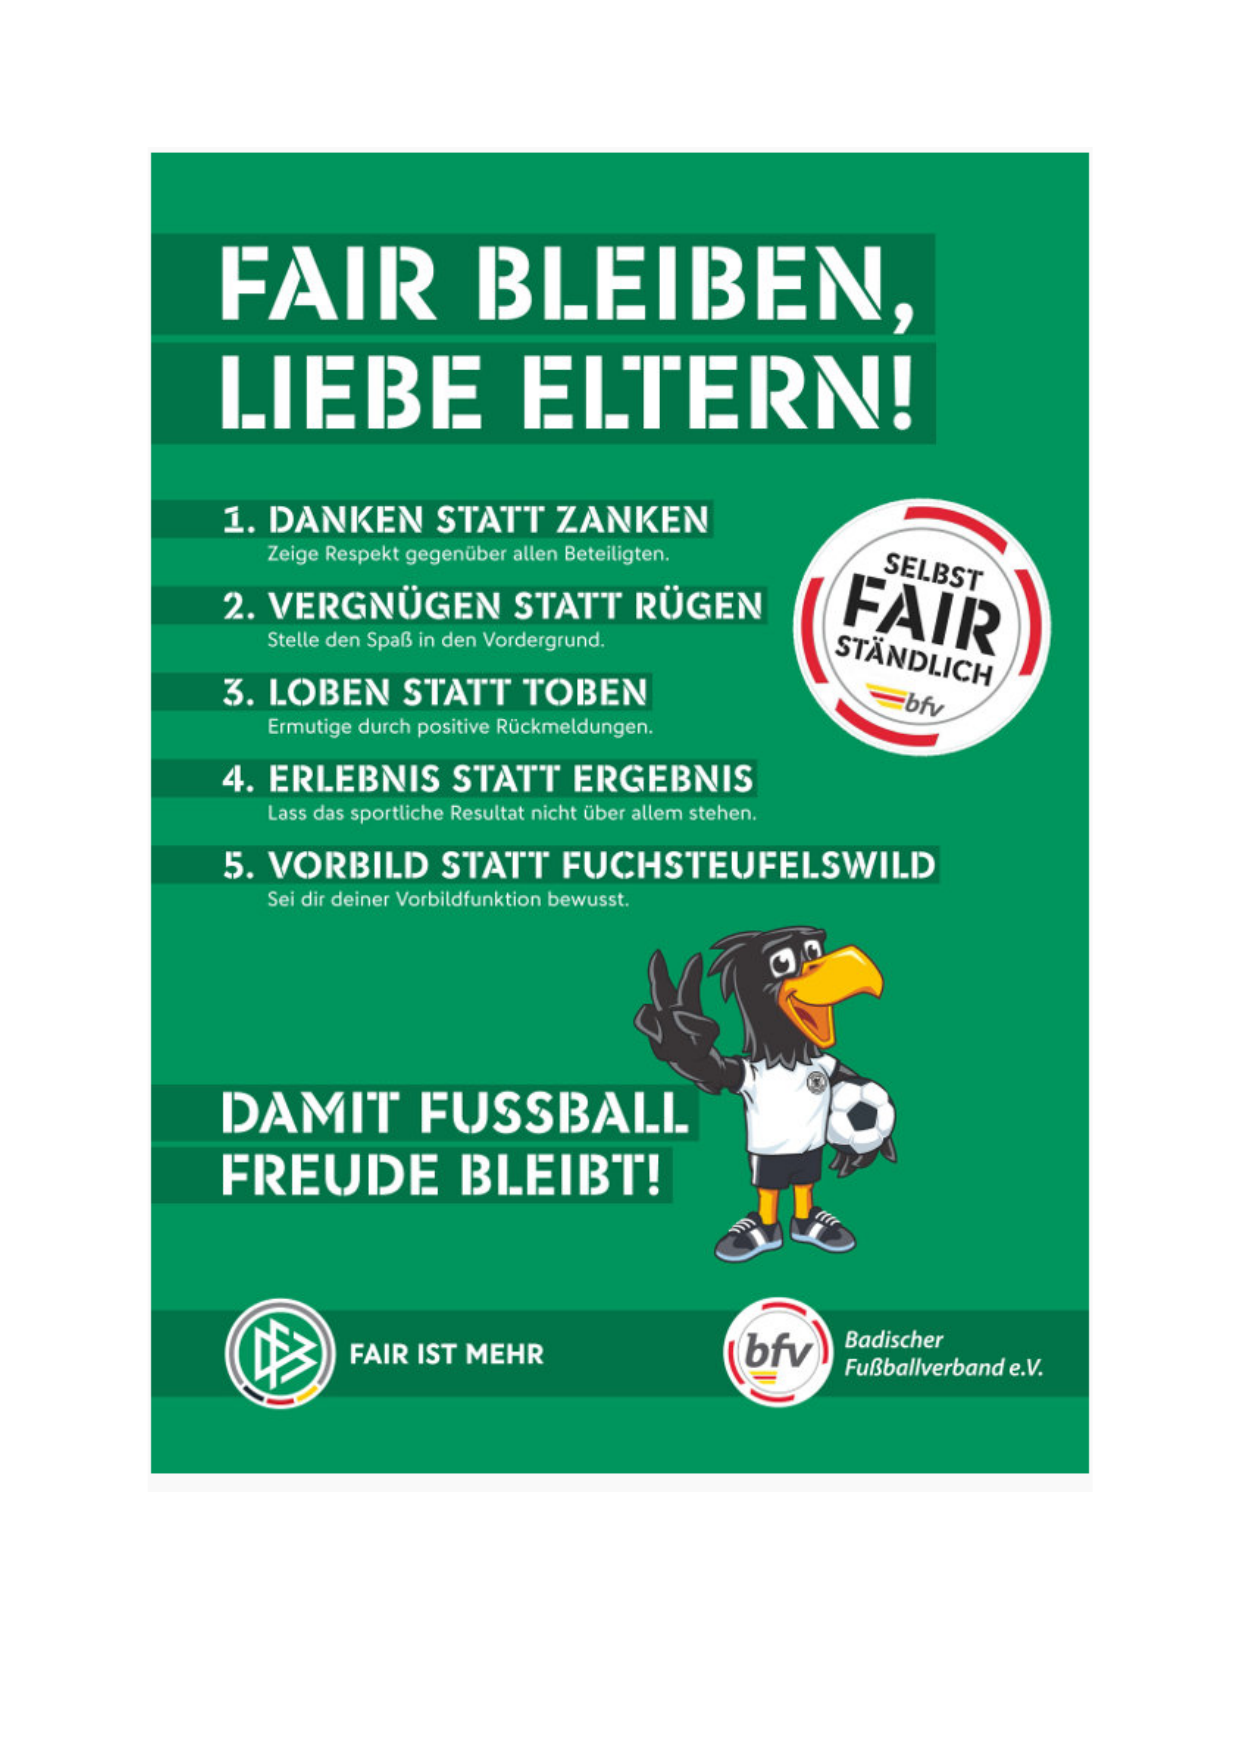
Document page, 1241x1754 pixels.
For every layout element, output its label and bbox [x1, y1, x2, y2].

picture [289, 147, 929, 1492]
